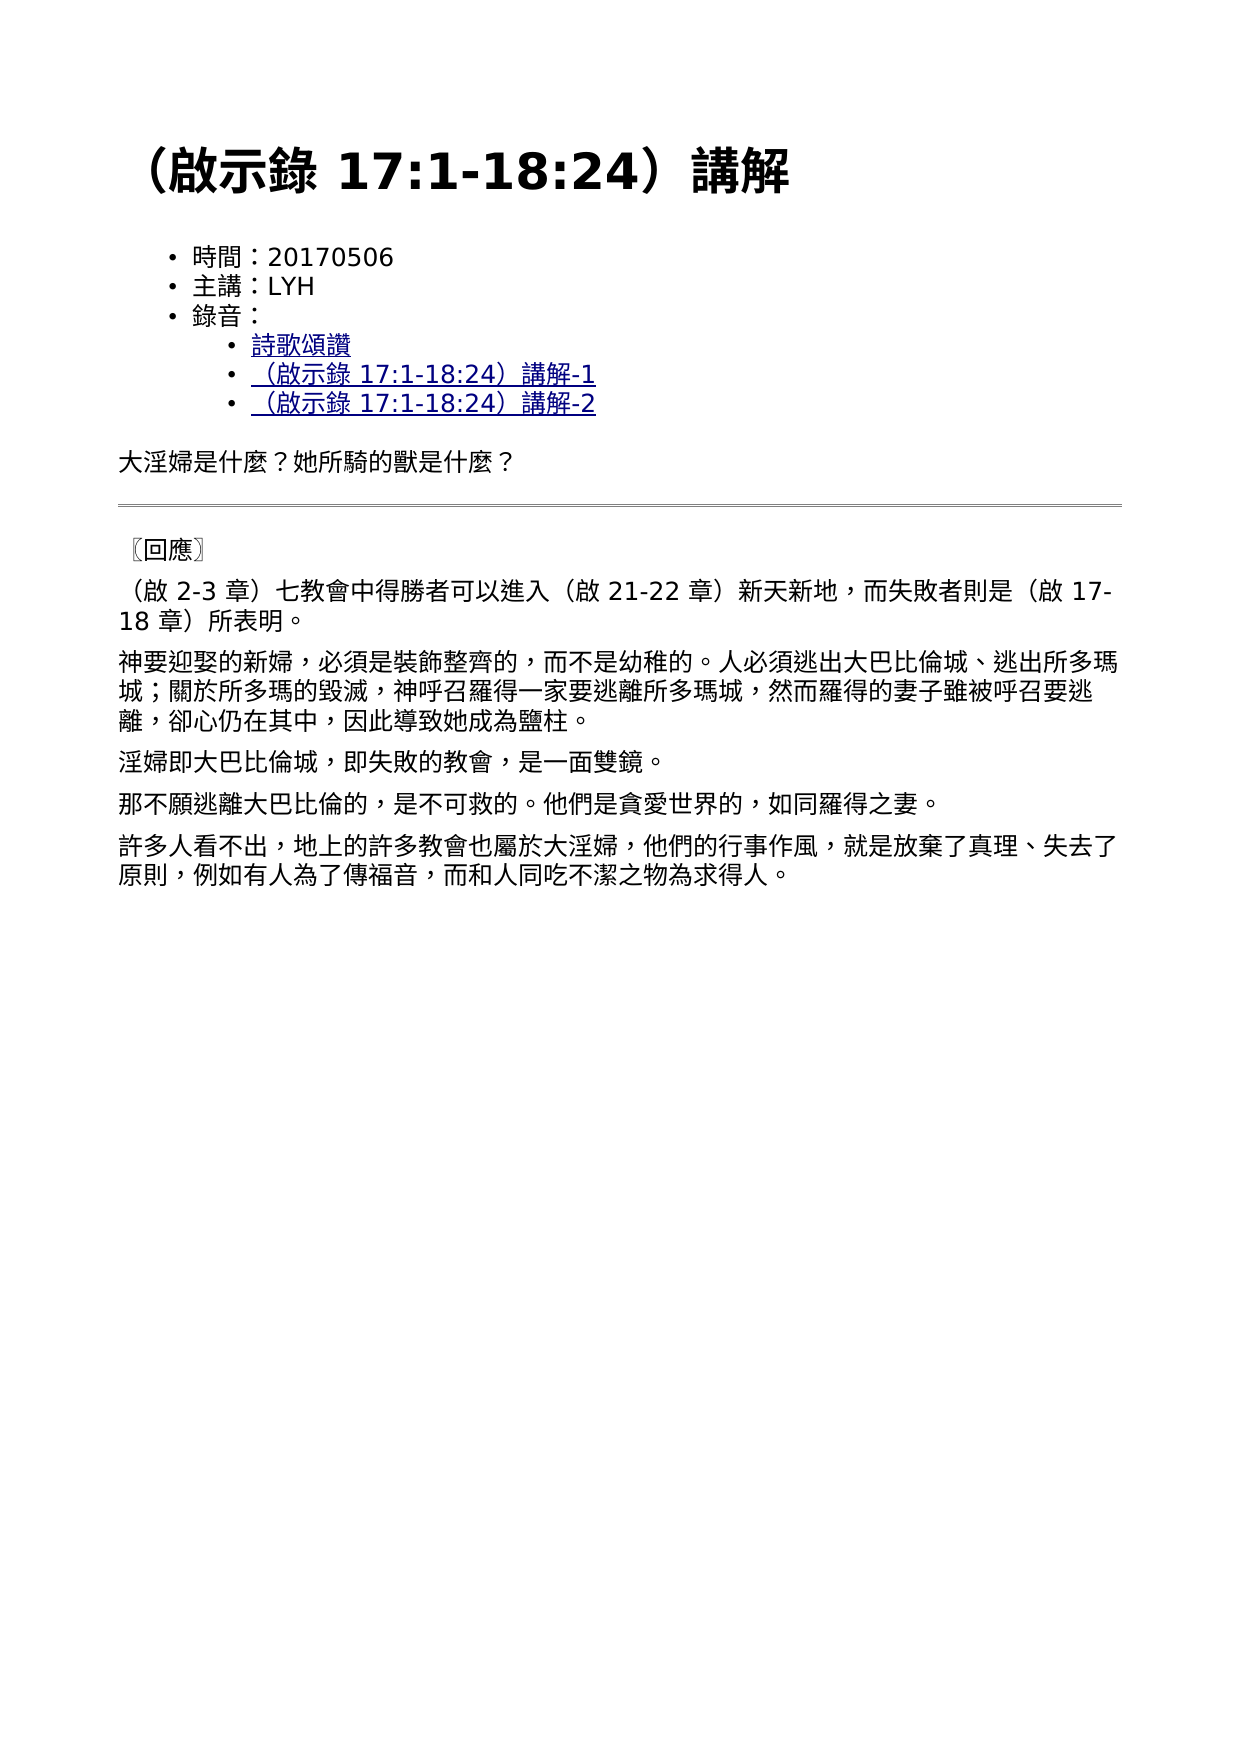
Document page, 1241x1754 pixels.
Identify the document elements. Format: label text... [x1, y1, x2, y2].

text 神要迎娶的新婦，必須是裝飾整齊的，而不是幼稚的。人必須逃出大巴比倫城、逃出所多瑪城；關於所多瑪的毀滅，神呼召羅得一家要逃離所多瑪城，然而羅得的妻子雖被呼召要逃離，卻心仍在其中，因此導致她成為鹽柱。 [118, 648, 1122, 736]
list 詩歌頌讚 [236, 331, 1122, 360]
list （啟示錄 17:1-18:24）講解-2 [236, 389, 1122, 418]
text 那不願逃離大巴比倫的，是不可救的。他們是貪愛世界的，如同羅得之妻。 [118, 790, 1122, 819]
text （啟 2-3 章）七教會中得勝者可以進入（啟 21-22 章）新天新地，而失敗者則是（啟 17-18 章）所表明。 [118, 577, 1122, 636]
list 錄音： [177, 302, 1122, 331]
text 淫婦即大巴比倫城，即失敗的教會，是一面雙鏡。 [118, 748, 1122, 777]
text 大淫婦是什麼？她所騎的獸是什麼？ [118, 448, 1122, 477]
subtitle （啟示錄 17:1-18:24）講解 [118, 143, 1122, 201]
text 〖回應〗 [118, 536, 1122, 565]
list 時間：20170506 [177, 243, 1122, 272]
list （啟示錄 17:1-18:24）講解-1 [236, 360, 1122, 389]
text 許多人看不出，地上的許多教會也屬於大淫婦，他們的行事作風，就是放棄了真理、失去了原則，例如有人為了傳福音，而和人同吃不潔之物為求得人。 [118, 832, 1122, 890]
list 主講：LYH [177, 272, 1122, 302]
